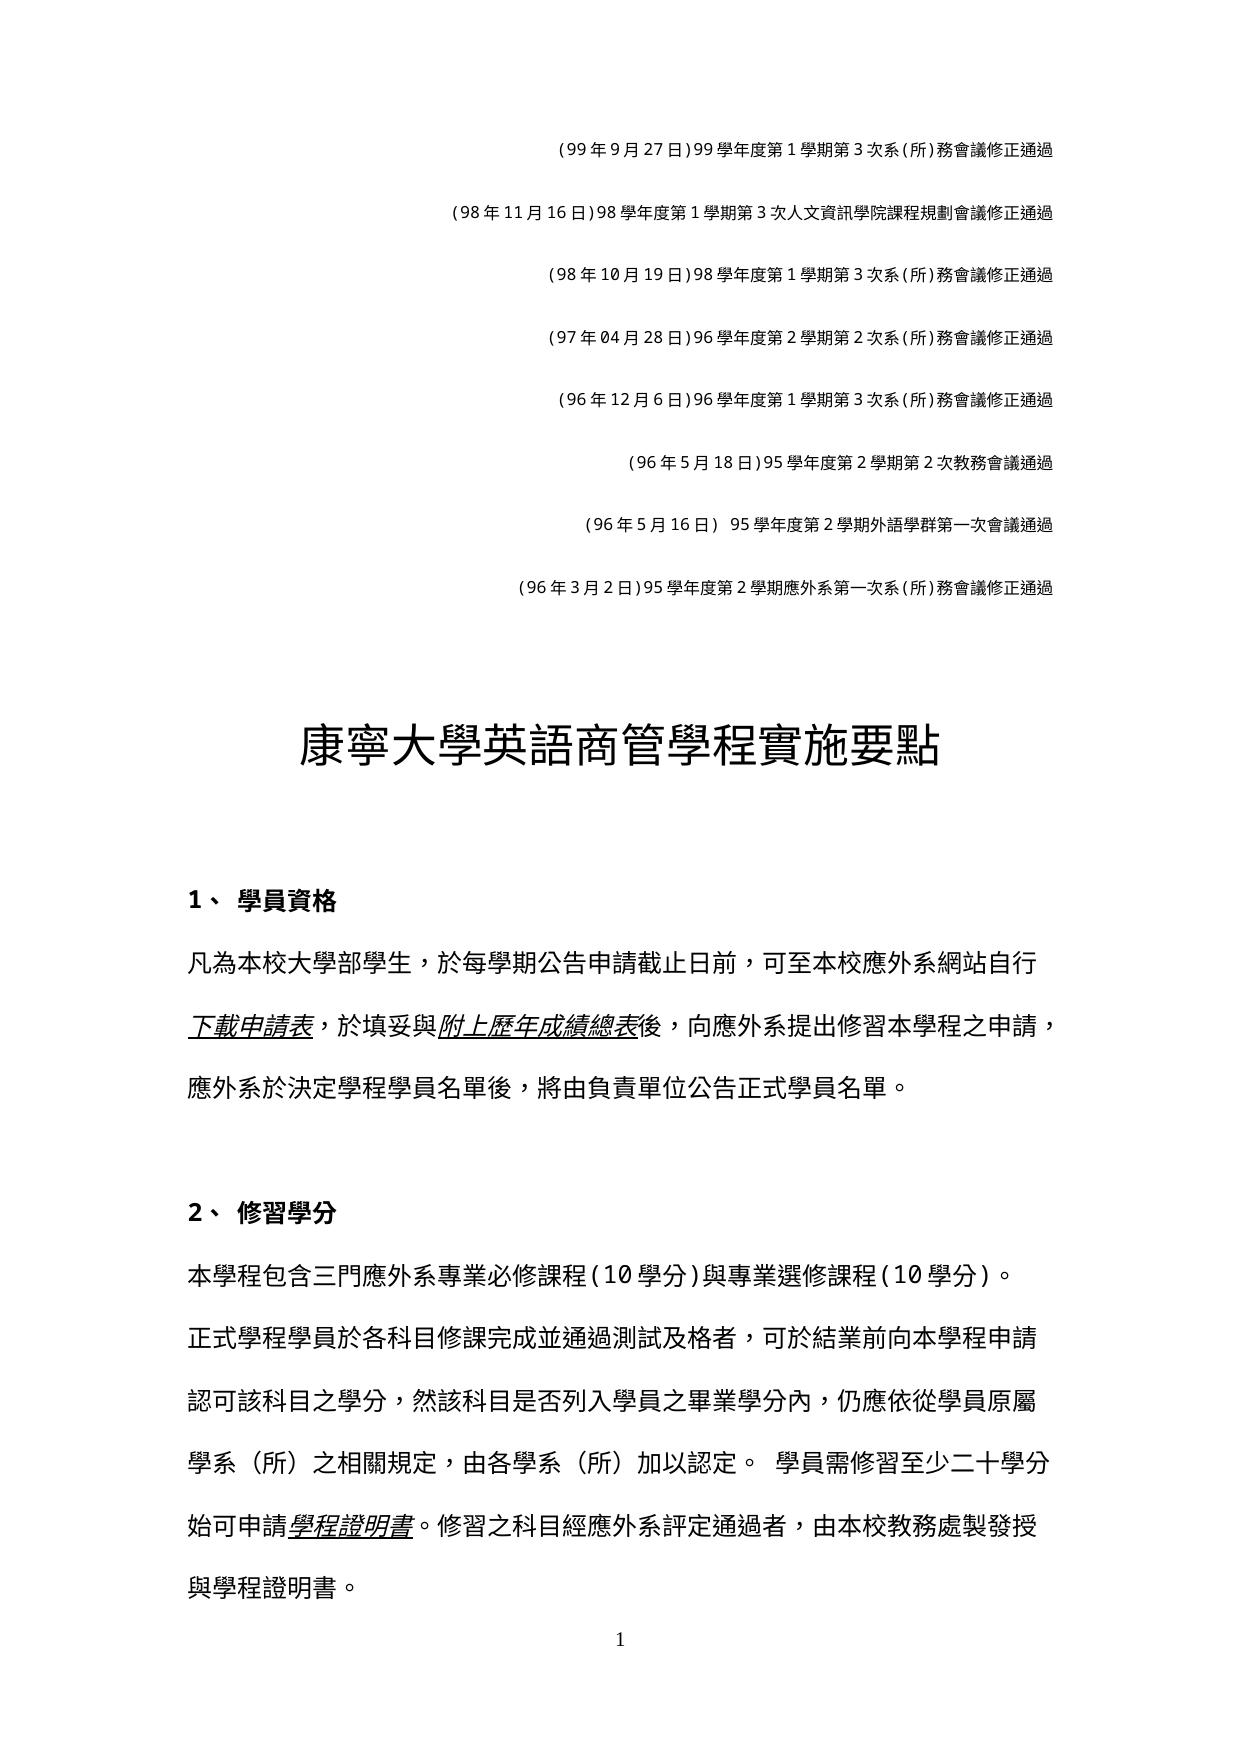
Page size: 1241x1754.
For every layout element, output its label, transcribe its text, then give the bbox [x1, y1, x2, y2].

text (99年9月27日)99學年度第1學期第3次系(所)務會議修正通過 [187, 108, 1053, 170]
text (98年11月16日)98學年度第1學期第3次人文資訊學院課程規劃會議修正通過 [187, 170, 1053, 233]
text (96年5月18日)95學年度第2學期第2次教務會議通過 [187, 420, 1053, 483]
text (98年10月19日)98學年度第1學期第3次系(所)務會議修正通過 [187, 233, 1053, 295]
text 康寧大學英語商管學程實施要點 [187, 670, 1053, 795]
text (96年3月2日)95學年度第2學期應外系第一次系(所)務會議修正通過 [187, 545, 1053, 608]
text 本學程包含三門應外系專業必修課程(10學分)與專業選修課程(10學分)。 正式學程學員於各科目修課完成並通過測試及格者，可於結業前向本學程申請認可該科目之學分，然該科目是否列入學員之畢業學分內，仍應依從學員原屬學系（所）之相關規定，由各學系（所）加以認定。 學員需修習至少二十學分始可申請學程證明書。修習之科目經應外系評定通過者，由本校教務處製發授與學程證明書。 [187, 1233, 1053, 1608]
text (96年12月6日)96學年度第1學期第3次系(所)務會議修正通過 [187, 358, 1053, 420]
list 修習學分 [187, 1170, 1053, 1233]
list 學員資格 [187, 858, 1053, 920]
text (96年5月16日) 95學年度第2學期外語學群第一次會議通過 [187, 483, 1053, 545]
text 凡為本校大學部學生，於每學期公告申請截止日前，可至本校應外系網站自行下載申請表，於填妥與附上歷年成績總表後，向應外系提出修習本學程之申請，應外系於決定學程學員名單後，將由負責單位公告正式學員名單。 [187, 920, 1053, 1108]
text (97年04月28日)96學年度第2學期第2次系(所)務會議修正通過 [187, 295, 1053, 358]
